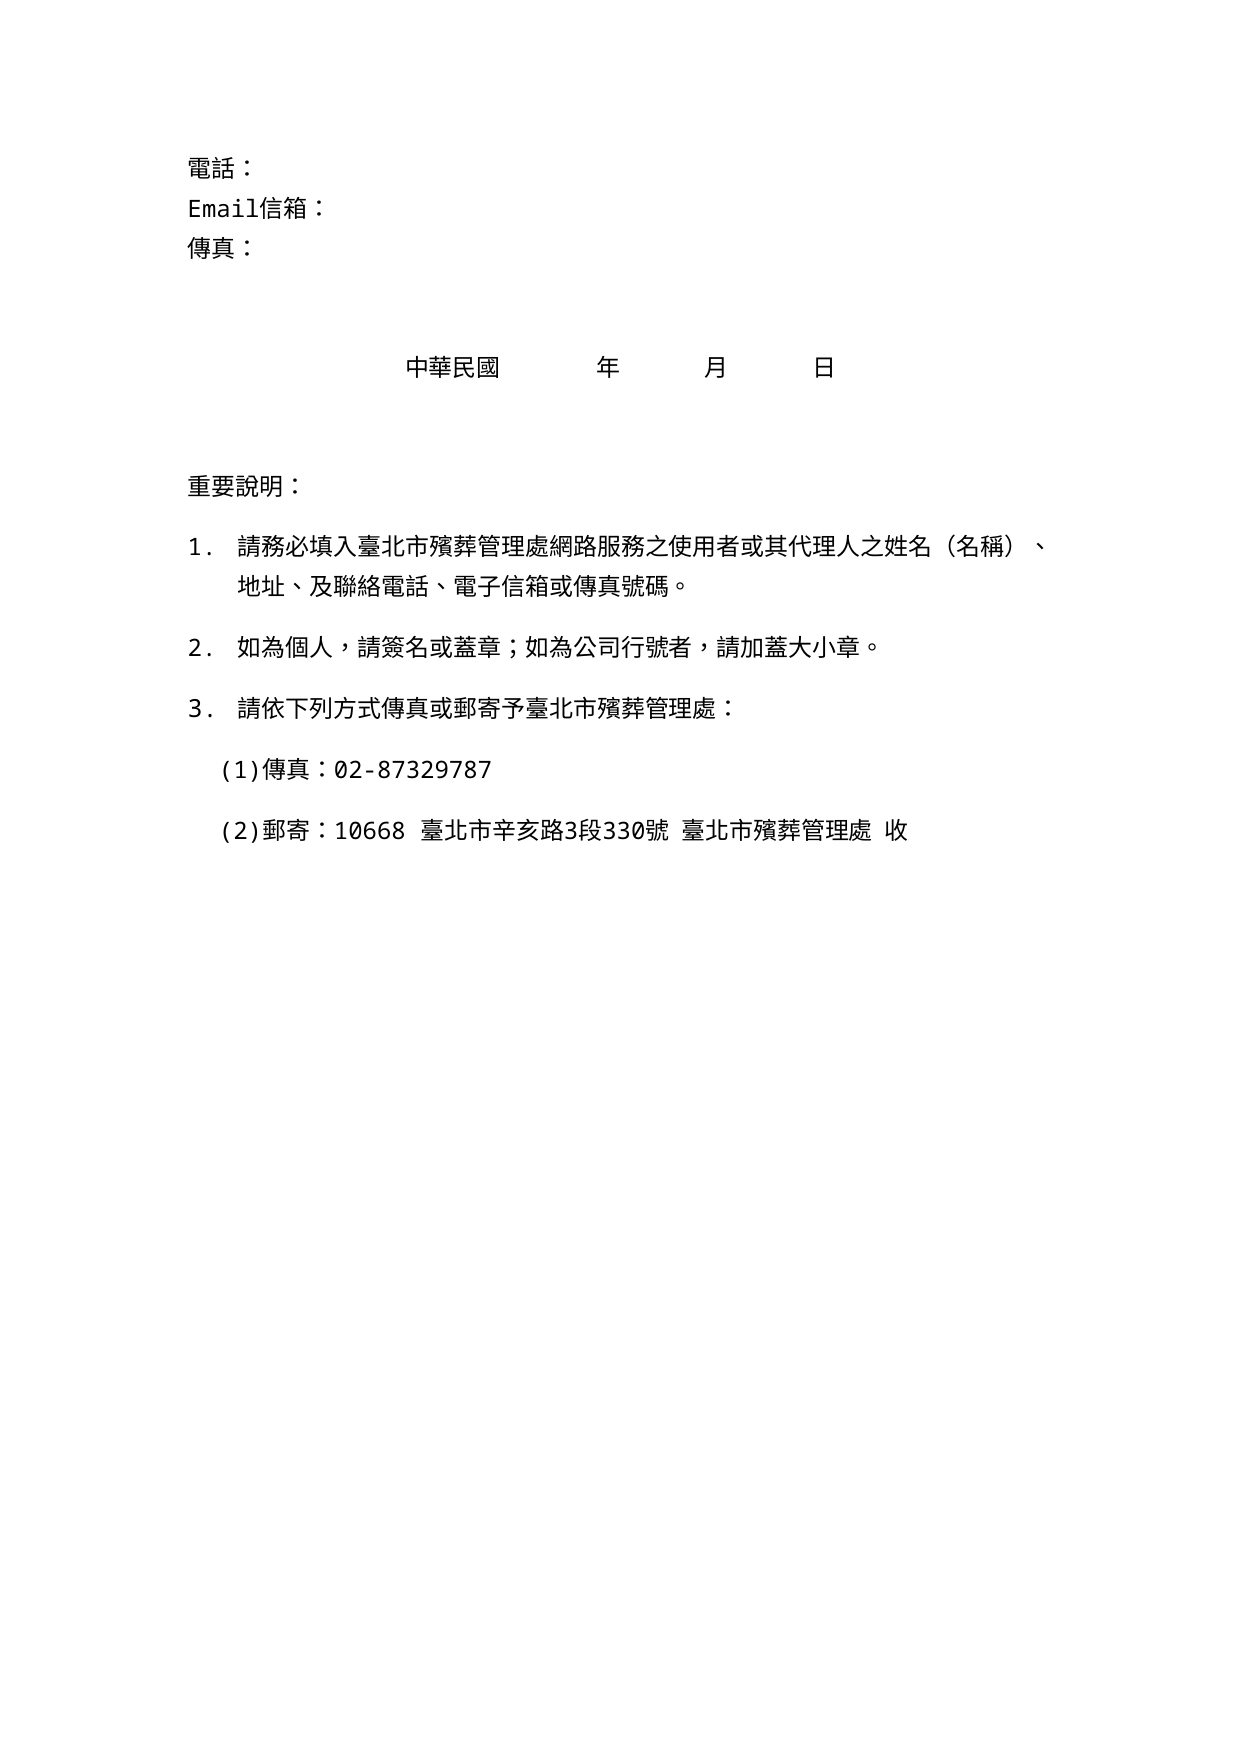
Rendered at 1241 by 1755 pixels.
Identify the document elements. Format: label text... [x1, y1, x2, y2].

list 如為個人，請簽名或蓋章；如為公司行號者，請加蓋大小章。 [187, 628, 1053, 663]
text 重要說明： [187, 467, 1053, 502]
list 請務必填入臺北市殯葬管理處網路服務之使用者或其代理人之姓名（名稱）、地址、及聯絡電話、電子信箱或傳真號碼。 [187, 528, 1053, 603]
text (1)傳真：02-87329787 [219, 751, 1053, 785]
text (2)郵寄：10668 臺北市辛亥路3段330號 臺北市殯葬管理處 收 [219, 811, 1053, 846]
list 請依下列方式傳真或郵寄予臺北市殯葬管理處： [187, 689, 1053, 724]
text 電話： Email信箱： 傳真： [187, 150, 1053, 264]
text 中華民國 年 月 日 [187, 348, 1053, 383]
